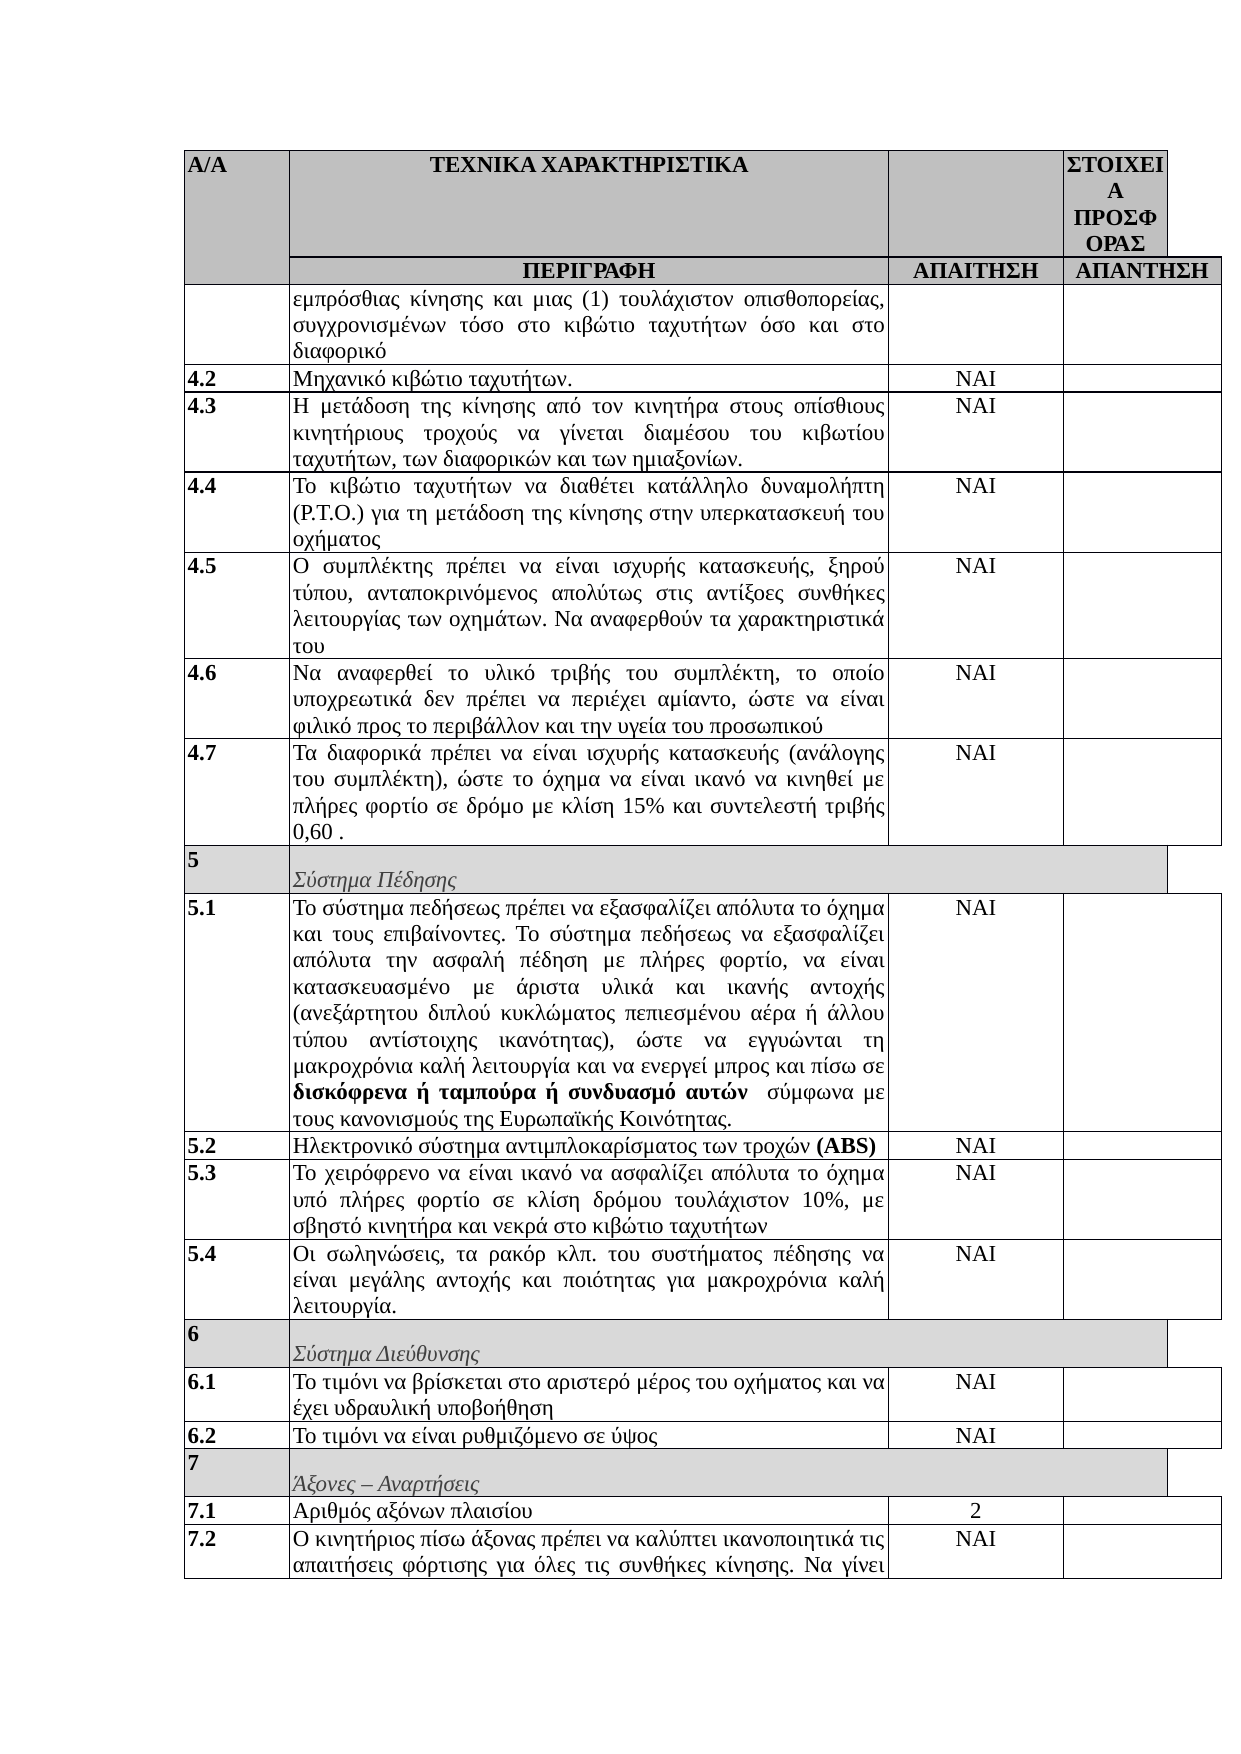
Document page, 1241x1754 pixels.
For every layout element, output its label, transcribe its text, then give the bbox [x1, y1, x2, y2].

table_cell Οι σωληνώσεις, τα ρακόρ κλπ. του συστήματος πέδησης να είναι μεγάλης αντοχής και ποιότητας για μακροχρόνια καλή λειτουργία. [290, 1240, 888, 1319]
table_cell [1064, 285, 1221, 364]
table_cell Ο κινητήριος πίσω άξονας πρέπει να καλύπτει ικανοποιητικά τις απαιτήσεις φόρτισης για όλες τις συνθήκες κίνησης. Να γίνει [290, 1525, 888, 1577]
table_cell 6.1 [185, 1368, 289, 1421]
table_cell ΝΑΙ [889, 365, 1063, 391]
table_cell 2 [889, 1497, 1063, 1524]
table_cell Ο συμπλέκτης πρέπει να είναι ισχυρής κατασκευής, ξηρού τύπου, ανταποκρινόμενος απολύτως στις αντίξοες συνθήκες λειτουργίας των οχημάτων. Να αναφερθούν τα χαρακτηριστικά του [290, 553, 888, 658]
table_cell Το χειρόφρενο να είναι ικανό να ασφαλίζει απόλυτα το όχημα υπό πλήρες φορτίο σε κλίση δρόμου τουλάχιστον 10%, με σβηστό κινητήρα και νεκρά στο κιβώτιο ταχυτήτων [290, 1160, 888, 1238]
table_cell [185, 285, 289, 364]
table_cell 7.1 [185, 1497, 289, 1524]
table_cell [1064, 553, 1221, 658]
table_cell [1064, 1368, 1221, 1421]
table_cell ΝΑΙ [889, 1160, 1063, 1238]
table_cell Το τιμόνι να είναι ρυθμιζόμενο σε ύψος [290, 1422, 888, 1448]
table_cell 4.4 [185, 473, 289, 552]
table_cell ΝΑΙ [889, 553, 1063, 658]
table_cell ΝΑΙ [889, 659, 1063, 738]
table_cell [1064, 393, 1221, 471]
table_cell 4.6 [185, 659, 289, 738]
table_cell 5.2 [185, 1132, 289, 1158]
table_cell 4.2 [185, 365, 289, 391]
table_cell [1064, 1422, 1221, 1448]
table_cell Αριθμός αξόνων πλαισίου [290, 1497, 888, 1524]
table_cell [1064, 1525, 1221, 1577]
table_header ΣΤΟΙΧΕΙΑ ΠΡΟΣΦΟΡΑΣ [1064, 151, 1167, 256]
table_header [889, 151, 1063, 256]
table_cell 6 [185, 1320, 289, 1367]
table_cell [1064, 894, 1221, 1131]
table_cell ΝΑΙ [889, 1525, 1063, 1577]
table_cell ΑΠΑΙΤΗΣΗ [889, 258, 1063, 284]
table_cell [1064, 1497, 1221, 1524]
table_cell 5.3 [185, 1160, 289, 1238]
table_cell Το τιμόνι να βρίσκεται στο αριστερό μέρος του οχήματος και να έχει υδραυλική υποβοήθηση [290, 1368, 888, 1421]
table_cell [1064, 1132, 1221, 1158]
table_cell Άξονες – Αναρτήσεις [290, 1449, 1167, 1496]
table_cell 5 [185, 846, 289, 893]
table_cell 7 [185, 1449, 289, 1496]
table_cell ΝΑΙ [889, 1368, 1063, 1421]
table_cell 4.7 [185, 739, 289, 844]
table_cell Το σύστημα πεδήσεως πρέπει να εξασφαλίζει απόλυτα το όχημα και τους επιβαίνοντες. Το σύστημα πεδήσεως να εξασφαλίζει απόλυτα την ασφαλή πέδηση με πλήρες φορτίο, να είναι κατασκευασμένο με άριστα υλικά και ικανής αντοχής (ανεξάρτητου διπλού κυκλώματος πεπιεσμένου αέρα ή άλλου τύπου αντίστοιχης ικανότητας), ώστε να εγγυώνται τη μακροχρόνια καλή λειτουργία και να ενεργεί μπρος και πίσω σε δισκόφρενα ή ταμπούρα ή συνδυασμό αυτών σύμφωνα με τους κανονισμούς της Ευρωπαϊκής Κοινότητας. [290, 894, 888, 1131]
table_cell [1064, 1160, 1221, 1238]
table_header ΤΕΧΝΙΚΑ ΧΑΡΑΚΤΗΡΙΣΤΙΚΑ [290, 151, 888, 256]
table_cell ΝΑΙ [889, 739, 1063, 844]
table_cell 6.2 [185, 1422, 289, 1448]
table_cell ΑΠΑΝΤΗΣΗ [1064, 258, 1221, 284]
table_cell [1064, 365, 1221, 391]
table_cell Να αναφερθεί το υλικό τριβής του συμπλέκτη, το οποίο υποχρεωτικά δεν πρέπει να περιέχει αμίαντο, ώστε να είναι φιλικό προς το περιβάλλον και την υγεία του προσωπικού [290, 659, 888, 738]
table_cell Τα διαφορικά πρέπει να είναι ισχυρής κατασκευής (ανάλογης του συμπλέκτη), ώστε το όχημα να είναι ικανό να κινηθεί με πλήρες φορτίο σε δρόμο με κλίση 15% και συντελεστή τριβής 0,60 . [290, 739, 888, 844]
table_cell Ηλεκτρονικό σύστημα αντιμπλοκαρίσματος των τροχών (ΑΒS) [290, 1132, 888, 1158]
table_cell 7.2 [185, 1525, 289, 1577]
table_cell ΠΕΡΙΓΡΑΦΗ [290, 258, 888, 284]
table_cell ΝΑΙ [889, 1240, 1063, 1319]
table_cell ΝΑΙ [889, 473, 1063, 552]
table_cell ΝΑΙ [889, 1422, 1063, 1448]
table_cell ΝΑΙ [889, 393, 1063, 471]
table_cell 4.3 [185, 393, 289, 471]
table_cell Σύστημα Διεύθυνσης [290, 1320, 1167, 1367]
table_cell 5.1 [185, 894, 289, 1131]
table_header Α/Α [185, 151, 289, 284]
table_cell Η μετάδοση της κίνησης από τον κινητήρα στους οπίσθιους κινητήριους τροχούς να γίνεται διαμέσου του κιβωτίου ταχυτήτων, των διαφορικών και των ημιαξονίων. [290, 393, 888, 471]
table_cell ΝΑΙ [889, 894, 1063, 1131]
table_cell ΝΑΙ [889, 1132, 1063, 1158]
table_cell [1064, 473, 1221, 552]
table_cell [1064, 659, 1221, 738]
table_cell 4.5 [185, 553, 289, 658]
table_cell Το κιβώτιο ταχυτήτων να διαθέτει κατάλληλο δυναμολήπτη (P.T.O.) για τη μετάδοση της κίνησης στην υπερκατασκευή του οχήματος [290, 473, 888, 552]
table_cell Σύστημα Πέδησης [290, 846, 1167, 893]
table_cell [1064, 1240, 1221, 1319]
table_cell εμπρόσθιας κίνησης και μιας (1) τουλάχιστον οπισθοπορείας, συγχρονισμένων τόσο στο κιβώτιο ταχυτήτων όσο και στο διαφορικό [290, 285, 888, 364]
table_cell 5.4 [185, 1240, 289, 1319]
table_cell Μηχανικό κιβώτιο ταχυτήτων. [290, 365, 888, 391]
table_cell [1064, 739, 1221, 844]
table_cell [889, 285, 1063, 364]
